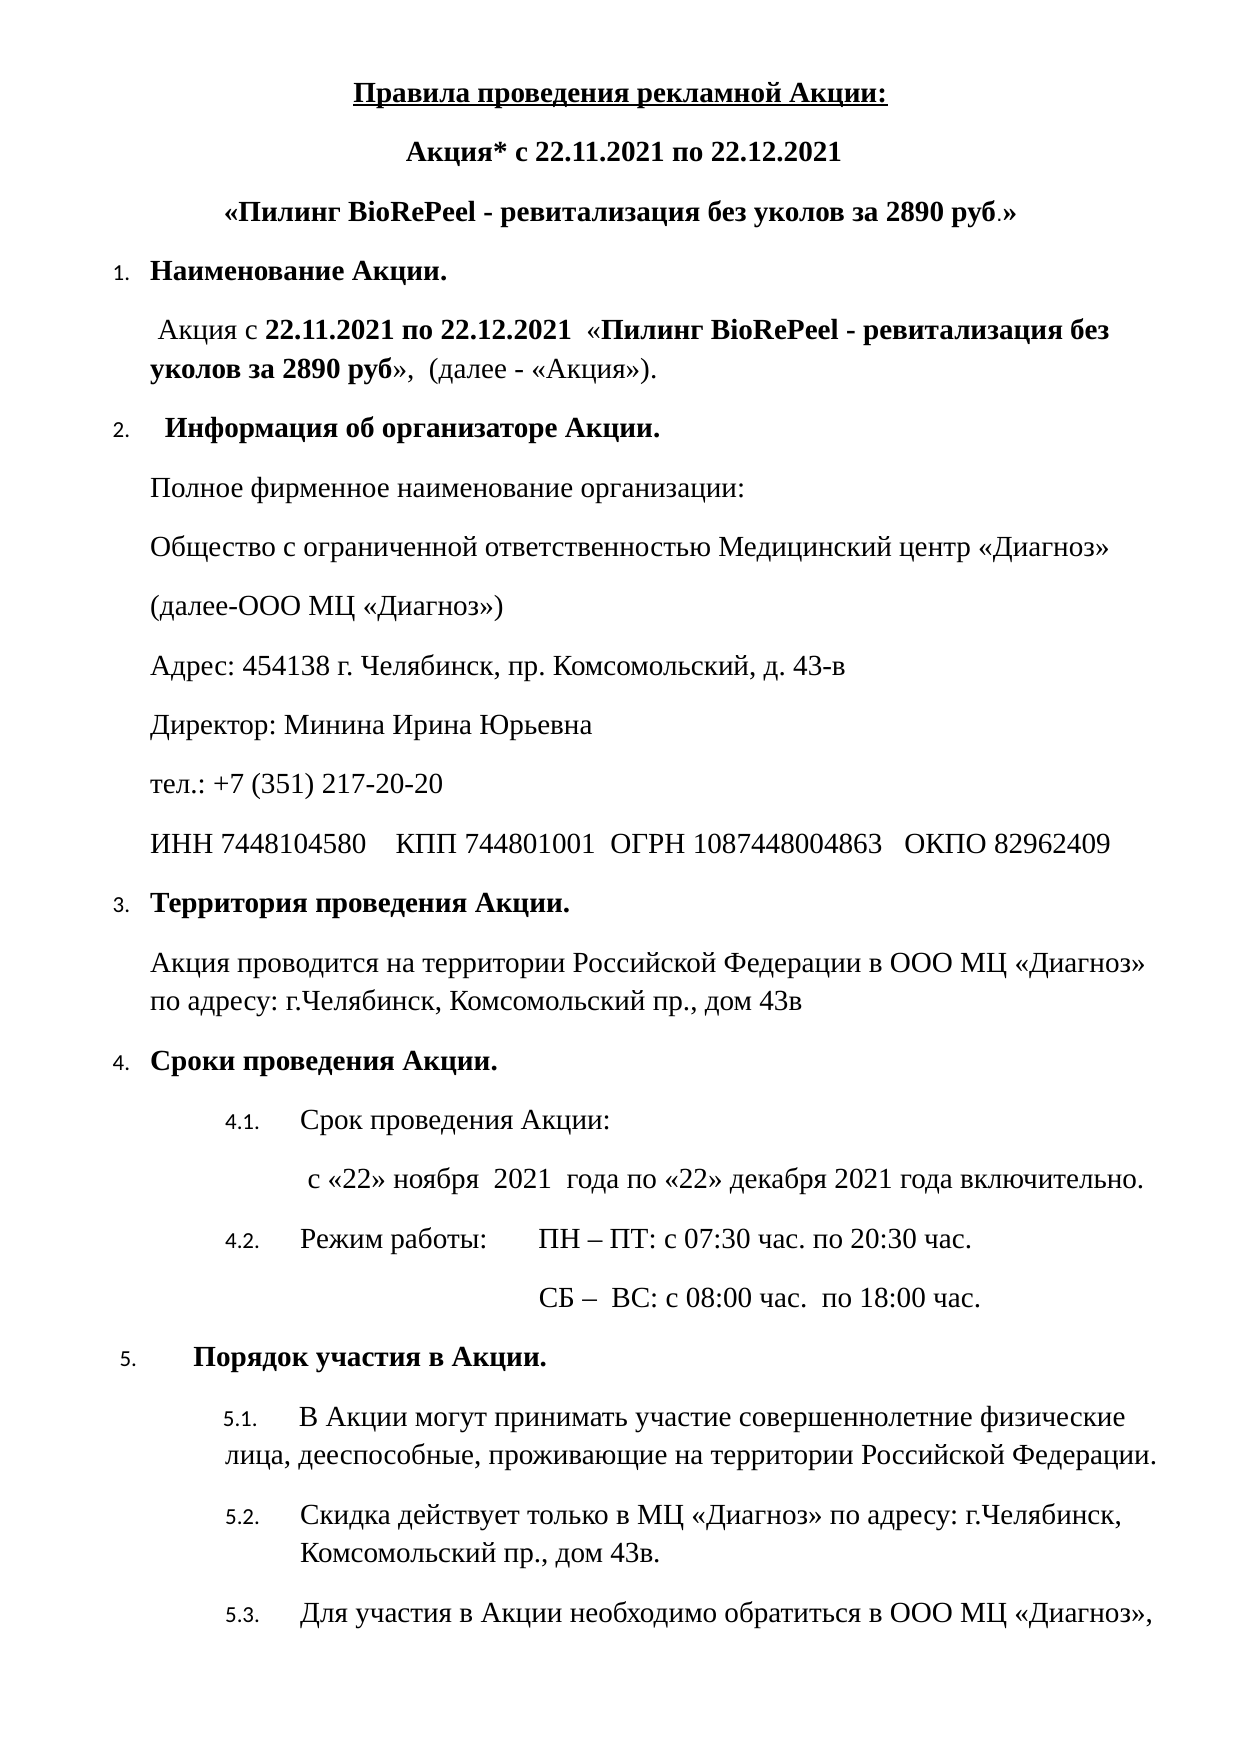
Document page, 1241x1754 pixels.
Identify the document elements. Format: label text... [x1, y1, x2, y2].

list Срок проведения Акции: [225, 1102, 1165, 1136]
text Акция* c 22.11.2021 по 22.12.2021 [75, 134, 1165, 168]
list Скидка действует только в МЦ «Диагноз» по адресу: г.Челябинск, Комсомольский пр., дом 43в. [225, 1497, 1165, 1569]
list Для участия в Акции необходимо обратиться в ООО МЦ «Диагноз», [225, 1595, 1165, 1628]
list Сроки проведения Акции. [112, 1043, 1165, 1076]
list Территория проведения Акции. [112, 885, 1165, 919]
list Наименование Акции. [112, 253, 1165, 287]
list В Акции могут принимать участие совершеннолетние физические лица, дееспособные, проживающие на территории Российской Федерации. [223, 1399, 1165, 1471]
list Информация об организаторе Акции. [112, 410, 1165, 444]
text (далее-ООО МЦ «Диагноз») [150, 588, 1165, 622]
text Акция проводится на территории Российской Федерации в ООО МЦ «Диагноз» по адресу: г.Челябинск, Комсомольский пр., дом 43в [150, 945, 1165, 1017]
list Порядок участия в Акции. [119, 1339, 1165, 1373]
text Общество с ограниченной ответственностью Медицинский центр «Диагноз» [150, 529, 1165, 563]
text Директор: Минина Ирина Юрьевна [150, 707, 1165, 741]
text с «22» ноября 2021 года по «22» декабря 2021 года включительно. [300, 1161, 1165, 1195]
text «Пилинг BioRePeel - ревитализация без уколов за 2890 руб.» [75, 194, 1165, 227]
text Полное фирменное наименование организации: [150, 470, 1165, 503]
text Адрес: 454138 г. Челябинск, пр. Комсомольский, д. 43-в [150, 648, 1165, 681]
text ИНН 7448104580 КПП 744801001 ОГРН 1087448004863 ОКПО 82962409 [150, 826, 1165, 859]
text Акция c 22.11.2021 по 22.12.2021 «Пилинг BioRePeel - ревитализация без уколов за 2890 руб», (далее - «Акция»). [150, 312, 1165, 384]
list Режим работы: ПН – ПТ: с 07:30 час. по 20:30 час. [225, 1221, 1165, 1254]
text СБ – ВС: с 08:00 час. по 18:00 час. [225, 1280, 1165, 1314]
text Правила проведения рекламной Акции: [75, 75, 1165, 108]
text тел.: +7 (351) 217-20-20 [150, 767, 1165, 800]
